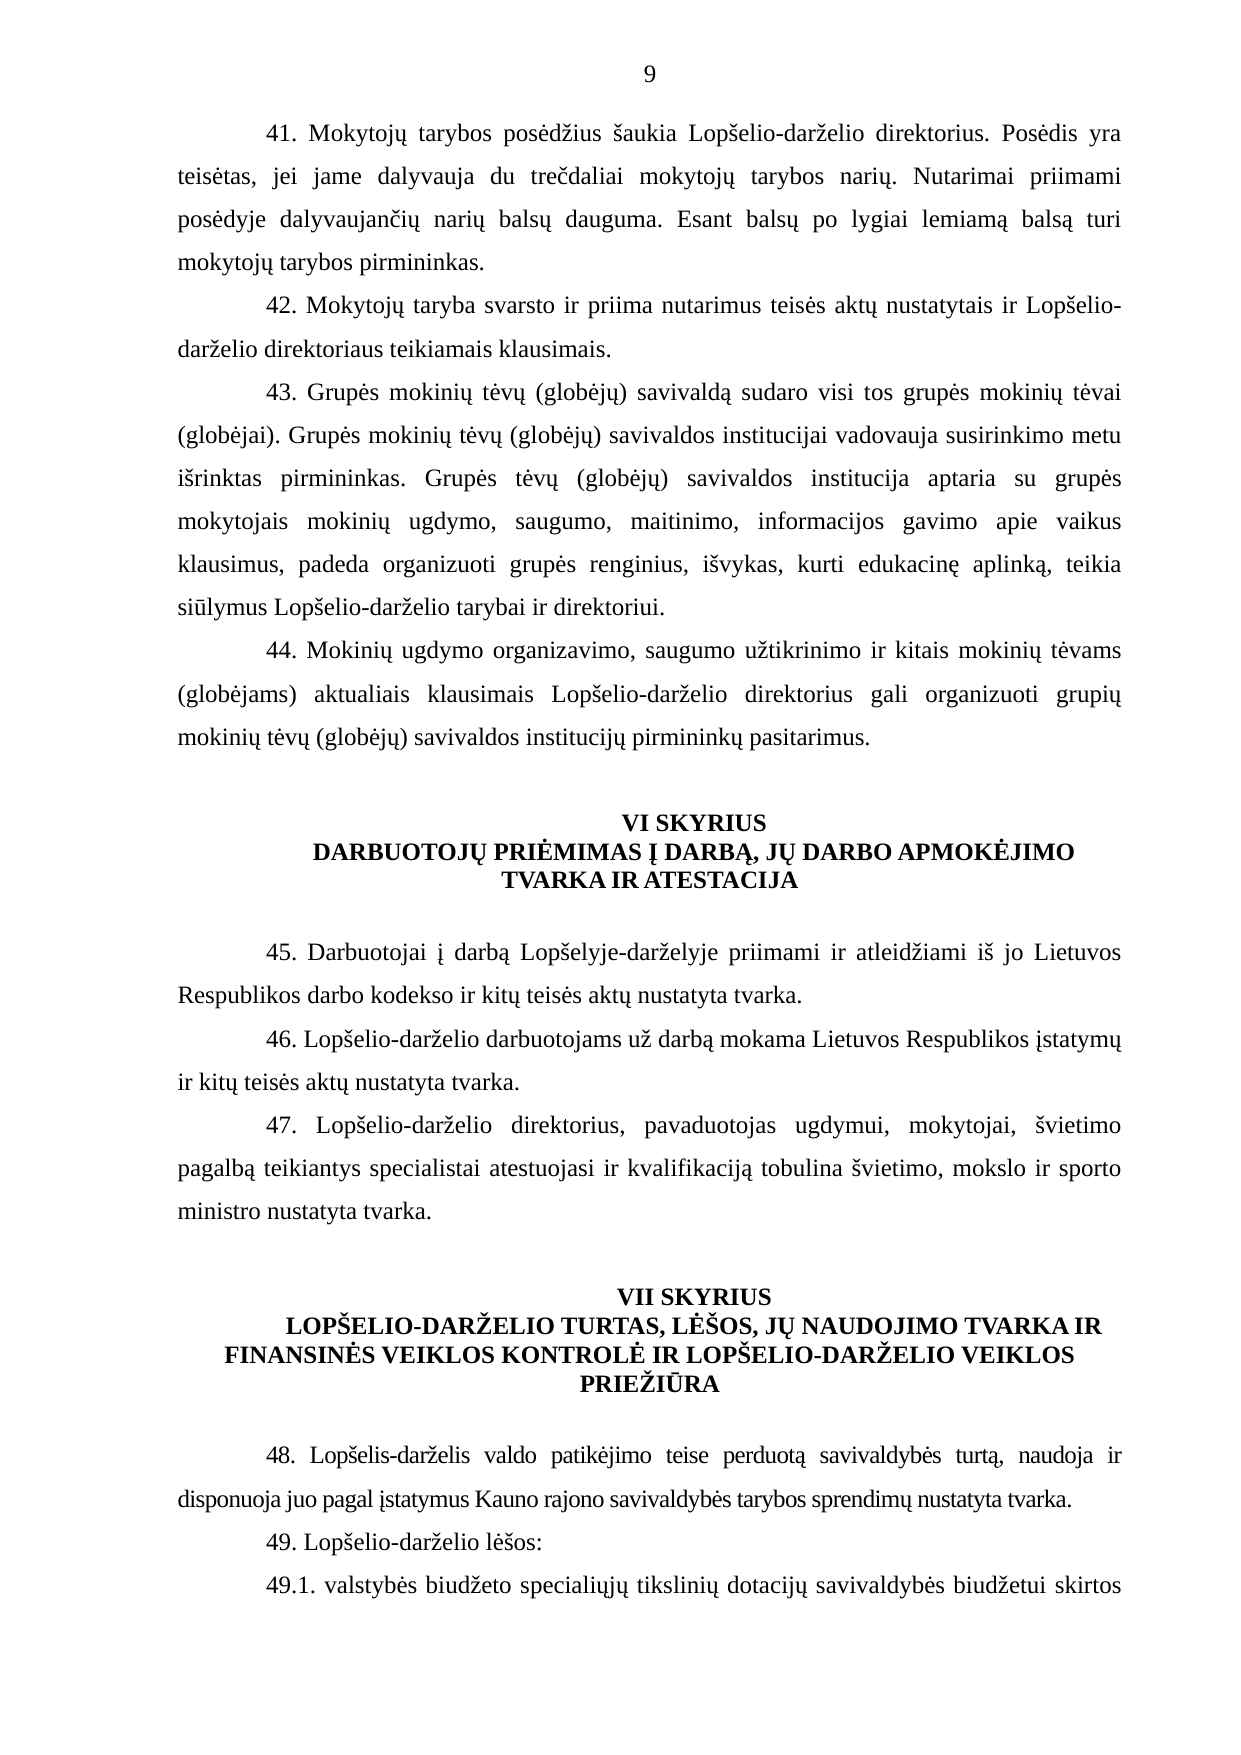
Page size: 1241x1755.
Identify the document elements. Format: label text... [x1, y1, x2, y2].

text VII SKYRIUS [177, 1282, 1122, 1311]
text 49.1. valstybės biudžeto specialiųjų tikslinių dotacijų savivaldybės biudžetui skirtos [177, 1570, 1122, 1599]
text 46. Lopšelio-darželio darbuotojams už darbą mokama Lietuvos Respublikos įstatymų ir kitų teisės aktų nustatyta tvarka. [177, 1024, 1122, 1096]
text 44. Mokinių ugdymo organizavimo, saugumo užtikrinimo ir kitais mokinių tėvams (globėjams) aktualiais klausimais Lopšelio-darželio direktorius gali organizuoti grupių mokinių tėvų (globėjų) savivaldos institucijų pirmininkų pasitarimus. [177, 636, 1122, 751]
text 45. Darbuotojai į darbą Lopšelyje-darželyje priimami ir atleidžiami iš jo Lietuvos Respublikos darbo kodekso ir kitų teisės aktų nustatyta tvarka. [177, 937, 1122, 1009]
text 42. Mokytojų taryba svarsto ir priima nutarimus teisės aktų nustatytais ir Lopšelio-darželio direktoriaus teikiamais klausimais. [177, 291, 1122, 362]
text 49. Lopšelio-darželio lėšos: [177, 1527, 1122, 1556]
text DARBUOTOJŲ PRIĖMIMAS Į DARBĄ, JŲ DARBO APMOKĖJIMO TVARKA IR ATESTACIJA [177, 837, 1122, 894]
text 47. Lopšelio-darželio direktorius, pavaduotojas ugdymui, mokytojai, švietimo pagalbą teikiantys specialistai atestuojasi ir kvalifikaciją tobulina švietimo, mokslo ir sporto ministro nustatyta tvarka. [177, 1110, 1122, 1225]
text 43. Grupės mokinių tėvų (globėjų) savivaldą sudaro visi tos grupės mokinių tėvai (globėjai). Grupės mokinių tėvų (globėjų) savivaldos institucijai vadovauja susirinkimo metu išrinktas pirmininkas. Grupės tėvų (globėjų) savivaldos institucija aptaria su grupės mokytojais mokinių ugdymo, saugumo, maitinimo, informacijos gavimo apie vaikus klausimus, padeda organizuoti grupės renginius, išvykas, kurti edukacinę aplinką, teikia siūlymus Lopšelio-darželio tarybai ir direktoriui. [177, 377, 1122, 621]
text LOPŠELIO-DARŽELIO TURTAS, LĖŠOS, JŲ NAUDOJIMO TVARKA IR FINANSINĖS VEIKLOS KONTROLĖ IR LOPŠELIO-DARŽELIO VEIKLOS PRIEŽIŪRA [177, 1311, 1122, 1397]
text 41. Mokytojų tarybos posėdžius šaukia Lopšelio-darželio direktorius. Posėdis yra teisėtas, jei jame dalyvauja du trečdaliai mokytojų tarybos narių. Nutarimai priimami posėdyje dalyvaujančių narių balsų dauguma. Esant balsų po lygiai lemiamą balsą turi mokytojų tarybos pirmininkas. [177, 118, 1122, 276]
text VI SKYRIUS [177, 808, 1122, 837]
text 48. Lopšelis-darželis valdo patikėjimo teise perduotą savivaldybės turtą, naudoja ir disponuoja juo pagal įstatymus Kauno rajono savivaldybės tarybos sprendimų nustatyta tvarka. [177, 1441, 1122, 1512]
